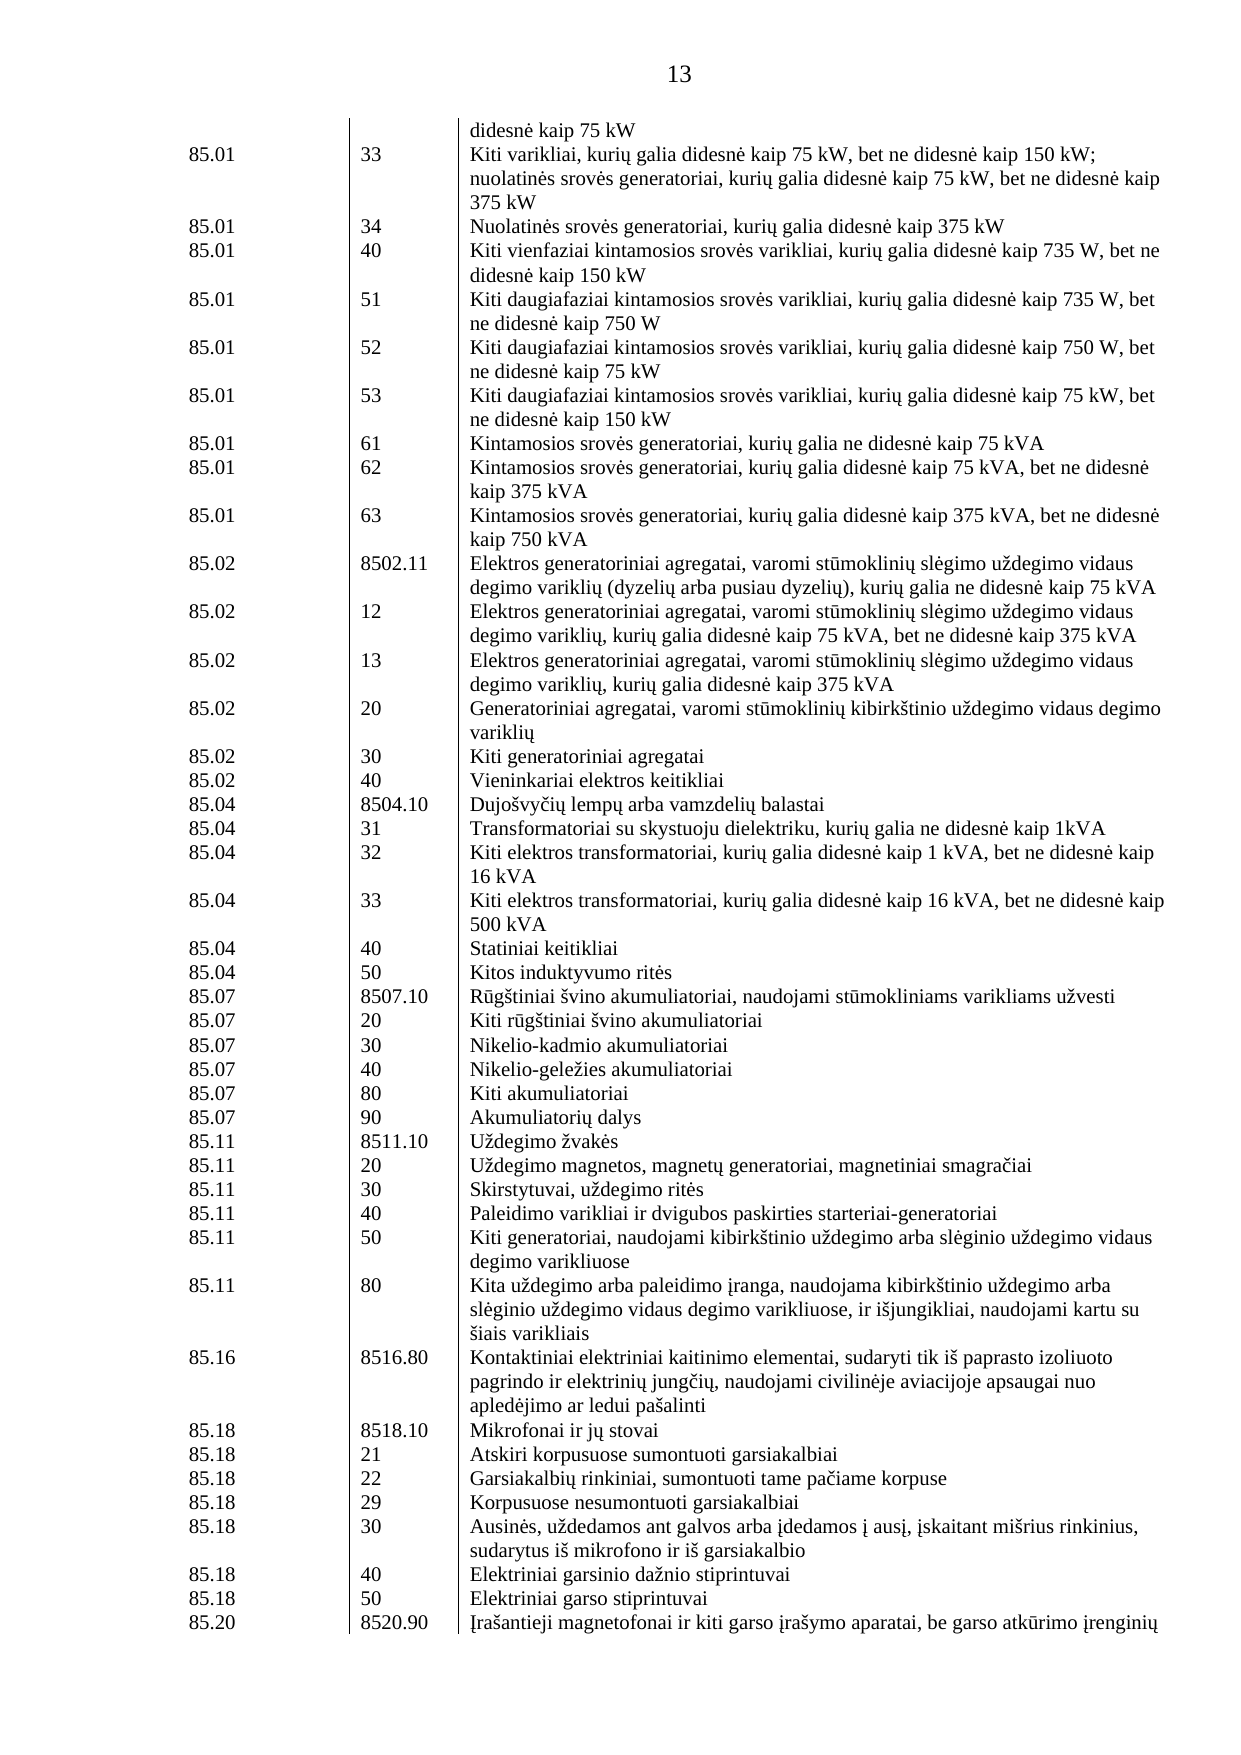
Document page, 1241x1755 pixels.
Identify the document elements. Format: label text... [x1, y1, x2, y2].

table_cell 90 [350, 1105, 458, 1129]
table_cell 80 [350, 1273, 458, 1345]
table_cell 85.07 [177, 1009, 349, 1032]
table_cell 8507.10 [350, 984, 458, 1008]
table_cell Kiti elektros transformatoriai, kurių galia didesnė kaip 16 kVA, bet ne didesnė kaip 500 kVA [459, 888, 1181, 936]
table_cell 85.07 [177, 984, 349, 1008]
table_cell 8520.90 [350, 1610, 458, 1634]
table_cell 85.11 [177, 1129, 349, 1153]
table_cell Dujošvyčių lempų arba vamzdelių balastai [459, 792, 1181, 816]
table_cell 85.07 [177, 1033, 349, 1057]
table_cell 85.04 [177, 840, 349, 888]
table_cell 40 [350, 936, 458, 960]
table_cell [177, 118, 349, 142]
table_cell 50 [350, 1225, 458, 1273]
table_cell Akumuliatorių dalys [459, 1105, 1181, 1129]
table_cell 85.18 [177, 1466, 349, 1490]
table_cell 85.04 [177, 792, 349, 816]
table_cell 85.02 [177, 648, 349, 696]
table_cell Įrašantieji magnetofonai ir kiti garso įrašymo aparatai, be garso atkūrimo įrenginių [459, 1610, 1181, 1634]
table_cell 85.18 [177, 1514, 349, 1562]
table_cell Kiti elektros transformatoriai, kurių galia didesnė kaip 1 kVA, bet ne didesnė kaip 16 kVA [459, 840, 1181, 888]
table_cell 8511.10 [350, 1129, 458, 1153]
table_cell 85.01 [177, 239, 349, 287]
table_cell Kintamosios srovės generatoriai, kurių galia ne didesnė kaip 75 kVA [459, 431, 1181, 455]
table_cell [350, 118, 458, 142]
table_cell 85.07 [177, 1081, 349, 1105]
table_cell Uždegimo magnetos, magnetų generatoriai, magnetiniai smagračiai [459, 1153, 1181, 1177]
table_cell Kiti vienfaziai kintamosios srovės varikliai, kurių galia didesnė kaip 735 W, bet ne didesnė kaip 150 kW [459, 239, 1181, 287]
table_cell 30 [350, 1033, 458, 1057]
table_cell 85.18 [177, 1586, 349, 1610]
table_cell Ausinės, uždedamos ant galvos arba įdedamos į ausį, įskaitant mišrius rinkinius, sudarytus iš mikrofono ir iš garsiakalbio [459, 1514, 1181, 1562]
table_cell Elektriniai garso stiprintuvai [459, 1586, 1181, 1610]
table_cell 32 [350, 840, 458, 888]
table_cell 85.18 [177, 1562, 349, 1586]
table_cell Elektros generatoriniai agregatai, varomi stūmoklinių slėgimo uždegimo vidaus degimo variklių, kurių galia didesnė kaip 75 kVA, bet ne didesnė kaip 375 kVA [459, 599, 1181, 647]
table_cell 40 [350, 1201, 458, 1225]
table_cell 85.01 [177, 383, 349, 431]
table_cell 8504.10 [350, 792, 458, 816]
table_cell Nikelio-geležies akumuliatoriai [459, 1057, 1181, 1081]
table_cell 85.01 [177, 214, 349, 238]
table_cell 80 [350, 1081, 458, 1105]
table_cell Elektros generatoriniai agregatai, varomi stūmoklinių slėgimo uždegimo vidaus degimo variklių, kurių galia didesnė kaip 375 kVA [459, 648, 1181, 696]
table_cell Korpusuose nesumontuoti garsiakalbiai [459, 1490, 1181, 1514]
table_cell 50 [350, 1586, 458, 1610]
table_cell 30 [350, 1177, 458, 1201]
table_cell Kintamosios srovės generatoriai, kurių galia didesnė kaip 375 kVA, bet ne didesnė kaip 750 kVA [459, 503, 1181, 551]
table_cell Garsiakalbių rinkiniai, sumontuoti tame pačiame korpuse [459, 1466, 1181, 1490]
table_cell 85.11 [177, 1273, 349, 1345]
table_cell 12 [350, 599, 458, 647]
table_cell Vieninkariai elektros keitikliai [459, 768, 1181, 792]
table_cell 85.11 [177, 1153, 349, 1177]
table_cell 85.18 [177, 1490, 349, 1514]
table_cell 50 [350, 960, 458, 984]
table_cell 61 [350, 431, 458, 455]
table_cell 85.02 [177, 599, 349, 647]
table_cell 85.18 [177, 1418, 349, 1442]
table_cell Elektros generatoriniai agregatai, varomi stūmoklinių slėgimo uždegimo vidaus degimo variklių (dyzelių arba pusiau dyzelių), kurių galia ne didesnė kaip 75 kVA [459, 551, 1181, 599]
table_cell 85.07 [177, 1105, 349, 1129]
table_cell 40 [350, 768, 458, 792]
table_cell Kintamosios srovės generatoriai, kurių galia didesnė kaip 75 kVA, bet ne didesnė kaip 375 kVA [459, 455, 1181, 503]
table_cell 13 [350, 648, 458, 696]
table_cell 22 [350, 1466, 458, 1490]
table_cell Kiti rūgštiniai švino akumuliatoriai [459, 1009, 1181, 1032]
table_cell 85.04 [177, 936, 349, 960]
table_cell Mikrofonai ir jų stovai [459, 1418, 1181, 1442]
table_cell 62 [350, 455, 458, 503]
table_cell 85.01 [177, 503, 349, 551]
table_cell Kiti generatoriai, naudojami kibirkštinio uždegimo arba slėginio uždegimo vidaus degimo varikliuose [459, 1225, 1181, 1273]
table_cell 85.02 [177, 768, 349, 792]
table_cell Uždegimo žvakės [459, 1129, 1181, 1153]
table_cell Kiti varikliai, kurių galia didesnė kaip 75 kW, bet ne didesnė kaip 150 kW; nuolatinės srovės generatoriai, kurių galia didesnė kaip 75 kW, bet ne didesnė kaip 375 kW [459, 142, 1181, 214]
table_cell 85.11 [177, 1177, 349, 1201]
table_cell 34 [350, 214, 458, 238]
table_cell 85.01 [177, 287, 349, 335]
table_cell 85.11 [177, 1201, 349, 1225]
table_cell Skirstytuvai, uždegimo ritės [459, 1177, 1181, 1201]
table_cell Transformatoriai su skystuoju dielektriku, kurių galia ne didesnė kaip 1kVA [459, 816, 1181, 840]
table_cell Kontaktiniai elektriniai kaitinimo elementai, sudaryti tik iš paprasto izoliuoto pagrindo ir elektrinių jungčių, naudojami civilinėje aviacijoje apsaugai nuo apledėjimo ar ledui pašalinti [459, 1345, 1181, 1417]
table_cell 40 [350, 239, 458, 287]
table_cell 85.01 [177, 431, 349, 455]
table_cell Kiti daugiafaziai kintamosios srovės varikliai, kurių galia didesnė kaip 735 W, bet ne didesnė kaip 750 W [459, 287, 1181, 335]
table_cell Kiti daugiafaziai kintamosios srovės varikliai, kurių galia didesnė kaip 75 kW, bet ne didesnė kaip 150 kW [459, 383, 1181, 431]
table_cell 8502.11 [350, 551, 458, 599]
table_cell 85.02 [177, 744, 349, 768]
table_cell didesnė kaip 75 kW [459, 118, 1181, 142]
table_cell Nikelio-kadmio akumuliatoriai [459, 1033, 1181, 1057]
table_cell Nuolatinės srovės generatoriai, kurių galia didesnė kaip 375 kW [459, 214, 1181, 238]
table_cell 85.16 [177, 1345, 349, 1417]
table_cell 31 [350, 816, 458, 840]
table_cell 40 [350, 1562, 458, 1586]
table_cell 63 [350, 503, 458, 551]
table_cell 30 [350, 1514, 458, 1562]
table_cell Statiniai keitikliai [459, 936, 1181, 960]
table_cell 20 [350, 1009, 458, 1032]
table_cell Kiti generatoriniai agregatai [459, 744, 1181, 768]
table_cell 20 [350, 1153, 458, 1177]
table_cell Generatoriniai agregatai, varomi stūmoklinių kibirkštinio uždegimo vidaus degimo variklių [459, 696, 1181, 744]
table_cell 20 [350, 696, 458, 744]
table_cell Kiti daugiafaziai kintamosios srovės varikliai, kurių galia didesnė kaip 750 W, bet ne didesnė kaip 75 kW [459, 335, 1181, 383]
table_cell 85.01 [177, 335, 349, 383]
table_cell 40 [350, 1057, 458, 1081]
table_cell 29 [350, 1490, 458, 1514]
table_cell 33 [350, 142, 458, 214]
table_cell 85.04 [177, 888, 349, 936]
table_cell 85.01 [177, 142, 349, 214]
table_cell 85.07 [177, 1057, 349, 1081]
table_cell 85.04 [177, 816, 349, 840]
table_cell Kiti akumuliatoriai [459, 1081, 1181, 1105]
table_cell Atskiri korpusuose sumontuoti garsiakalbiai [459, 1442, 1181, 1466]
table_cell 85.11 [177, 1225, 349, 1273]
table_cell Rūgštiniai švino akumuliatoriai, naudojami stūmokliniams varikliams užvesti [459, 984, 1181, 1008]
table_cell 33 [350, 888, 458, 936]
table_cell Elektriniai garsinio dažnio stiprintuvai [459, 1562, 1181, 1586]
table_cell 8518.10 [350, 1418, 458, 1442]
table_cell 85.02 [177, 696, 349, 744]
table_cell Kitos induktyvumo ritės [459, 960, 1181, 984]
table_cell Kita uždegimo arba paleidimo įranga, naudojama kibirkštinio uždegimo arba slėginio uždegimo vidaus degimo varikliuose, ir išjungikliai, naudojami kartu su šiais varikliais [459, 1273, 1181, 1345]
table_cell 85.02 [177, 551, 349, 599]
table_cell 30 [350, 744, 458, 768]
table_cell 85.01 [177, 455, 349, 503]
table_cell 85.04 [177, 960, 349, 984]
table_cell 85.18 [177, 1442, 349, 1466]
table_cell 53 [350, 383, 458, 431]
table_cell 52 [350, 335, 458, 383]
table_cell 51 [350, 287, 458, 335]
table_cell 8516.80 [350, 1345, 458, 1417]
table_cell 21 [350, 1442, 458, 1466]
table_cell 85.20 [177, 1610, 349, 1634]
table_cell Paleidimo varikliai ir dvigubos paskirties starteriai-generatoriai [459, 1201, 1181, 1225]
